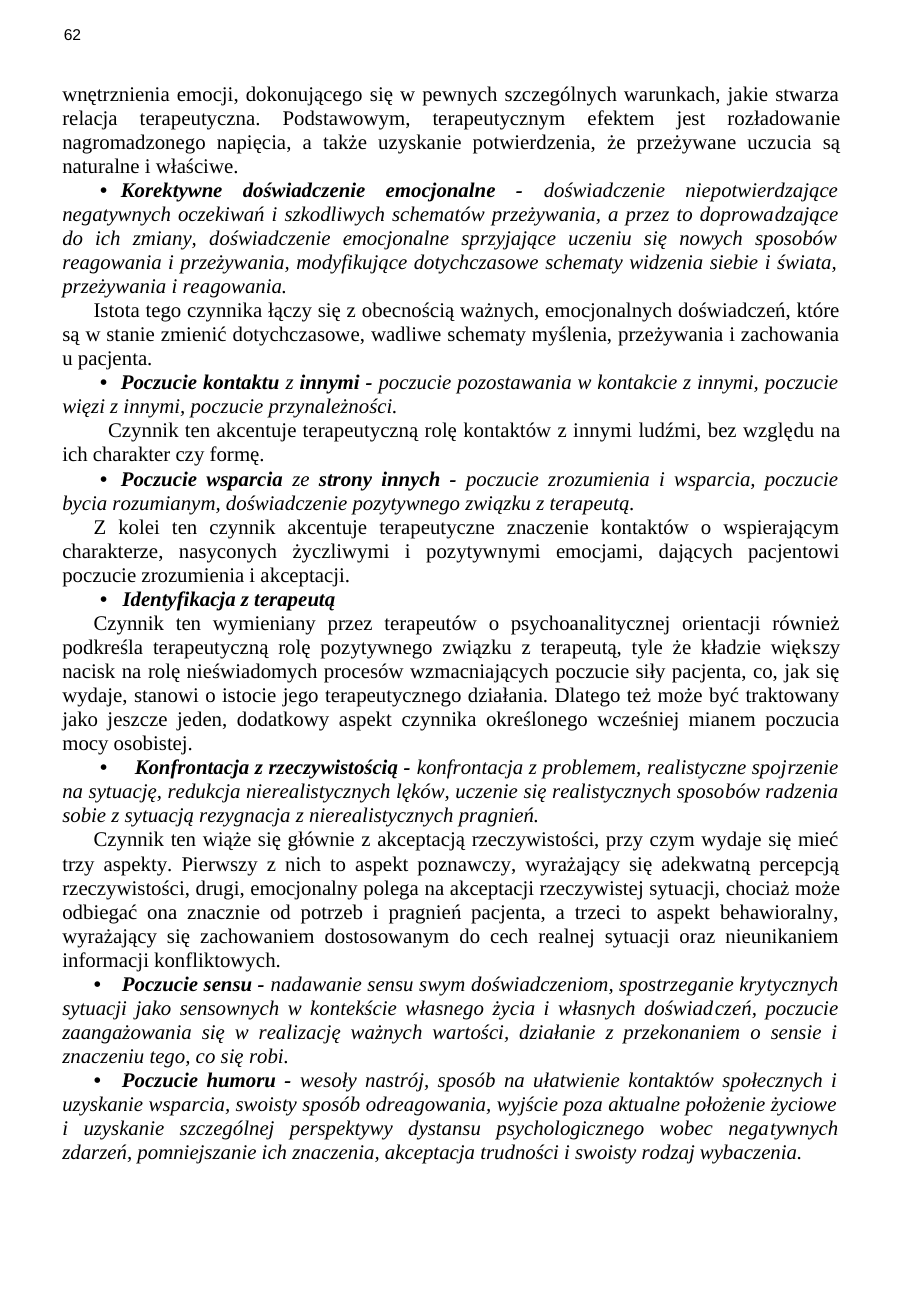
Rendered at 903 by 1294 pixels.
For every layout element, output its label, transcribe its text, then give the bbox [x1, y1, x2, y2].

text Czynnik ten wymieniany przez terapeutów o psychoanalitycznej orientacji również podkreśla terapeutyczną rolę pozytywnego związku z terapeutą, tyle że kładzie więk­szy nacisk na rolę nieświadomych procesów wzmacniających poczucie siły pacjenta, co, jak się wydaje, stanowi o istocie jego terapeutycznego działania. Dlatego też może być traktowany jako jeszcze jeden, dodatkowy aspekt czynnika określonego wcześniej mianem poczucia mocy osobistej. [62, 611, 840, 755]
list Poczucie wsparcia ze strony innych - poczucie zrozumienia i wsparcia, poczu­cie bycia rozumianym, doświadczenie pozytywnego związku z terapeutą. [62, 466, 840, 514]
text wnętrznienia emocji, dokonującego się w pewnych szczególnych warunkach, jakie stwarza relacja terapeutyczna. Podstawowym, terapeutycznym efektem jest rozładowa­nie nagromadzonego napięcia, a także uzyskanie potwierdzenia, że przeżywane uczu­cia są naturalne i właściwe. [62, 81, 840, 178]
text Istota tego czynnika łączy się z obecnością ważnych, emocjonalnych doświadczeń, które są w stanie zmienić dotychczasowe, wadliwe schematy myślenia, przeżywania i zachowania u pacjenta. [62, 298, 840, 370]
list Identyfikacja z terapeutą [62, 587, 840, 611]
list Poczucie humoru - wesoły nastrój, sposób na ułatwienie kontaktów społecznych i uzyskanie wsparcia, swoisty sposób odreagowania, wyjście poza aktualne położenie życiowe i uzyskanie szczególnej perspektywy dystansu psychologicznego wobec nega­tywnych zdarzeń, pomniejszanie ich znaczenia, akceptacja trudności i swoisty rodzaj wybaczenia. [62, 1068, 840, 1164]
list Poczucie sensu - nadawanie sensu swym doświadczeniom, spostrzeganie kry­tycznych sytuacji jako sensownych w kontekście własnego życia i własnych doświad­czeń, poczucie zaangażowania się w realizację ważnych wartości, działanie z przekonaniem o sensie i znaczeniu tego, co się robi. [62, 972, 840, 1068]
list Korektywne doświadczenie emocjonalne - doświadczenie niepotwierdzające negatywnych oczekiwań i szkodliwych schematów przeżywania, a przez to doprowa­dzające do ich zmiany, doświadczenie emocjonalne sprzyjające uczeniu się nowych sposobów reagowania i przeżywania, modyfikujące dotychczasowe schematy widzenia siebie i świata, przeżywania i reagowania. [62, 178, 840, 298]
list Poczucie kontaktu z innymi - poczucie pozostawania w kontakcie z innymi, po­czucie więzi z innymi, poczucie przynależności. [62, 370, 840, 418]
text Czynnik ten akcentuje terapeutyczną rolę kontaktów z innymi ludźmi, bez wzglę­du na ich charakter czy formę. [62, 418, 840, 466]
text Czynnik ten wiąże się głównie z akceptacją rzeczywistości, przy czym wydaje się mieć trzy aspekty. Pierwszy z nich to aspekt poznawczy, wyrażający się adekwatną percepcją rzeczywistości, drugi, emocjonalny polega na akceptacji rzeczywistej sytu­acji, chociaż może odbiegać ona znacznie od potrzeb i pragnień pacjenta, a trzeci to aspekt behawioralny, wyrażający się zachowaniem dostosowanym do cech realnej sytuacji oraz nieunikaniem informacji konfliktowych. [62, 827, 840, 972]
list Konfrontacja z rzeczywistością - konfrontacja z problemem, realistyczne spoj­rzenie na sytuację, redukcja nierealistycznych lęków, uczenie się realistycznych sposo­bów radzenia sobie z sytuacją rezygnacja z nierealistycznych pragnień. [62, 755, 840, 827]
text 62 [63, 25, 87, 43]
text Z kolei ten czynnik akcentuje terapeutyczne znaczenie kontaktów o wspierającym charakterze, nasyconych życzliwymi i pozytywnymi emocjami, dających pacjentowi poczucie zrozumienia i akceptacji. [62, 514, 840, 587]
